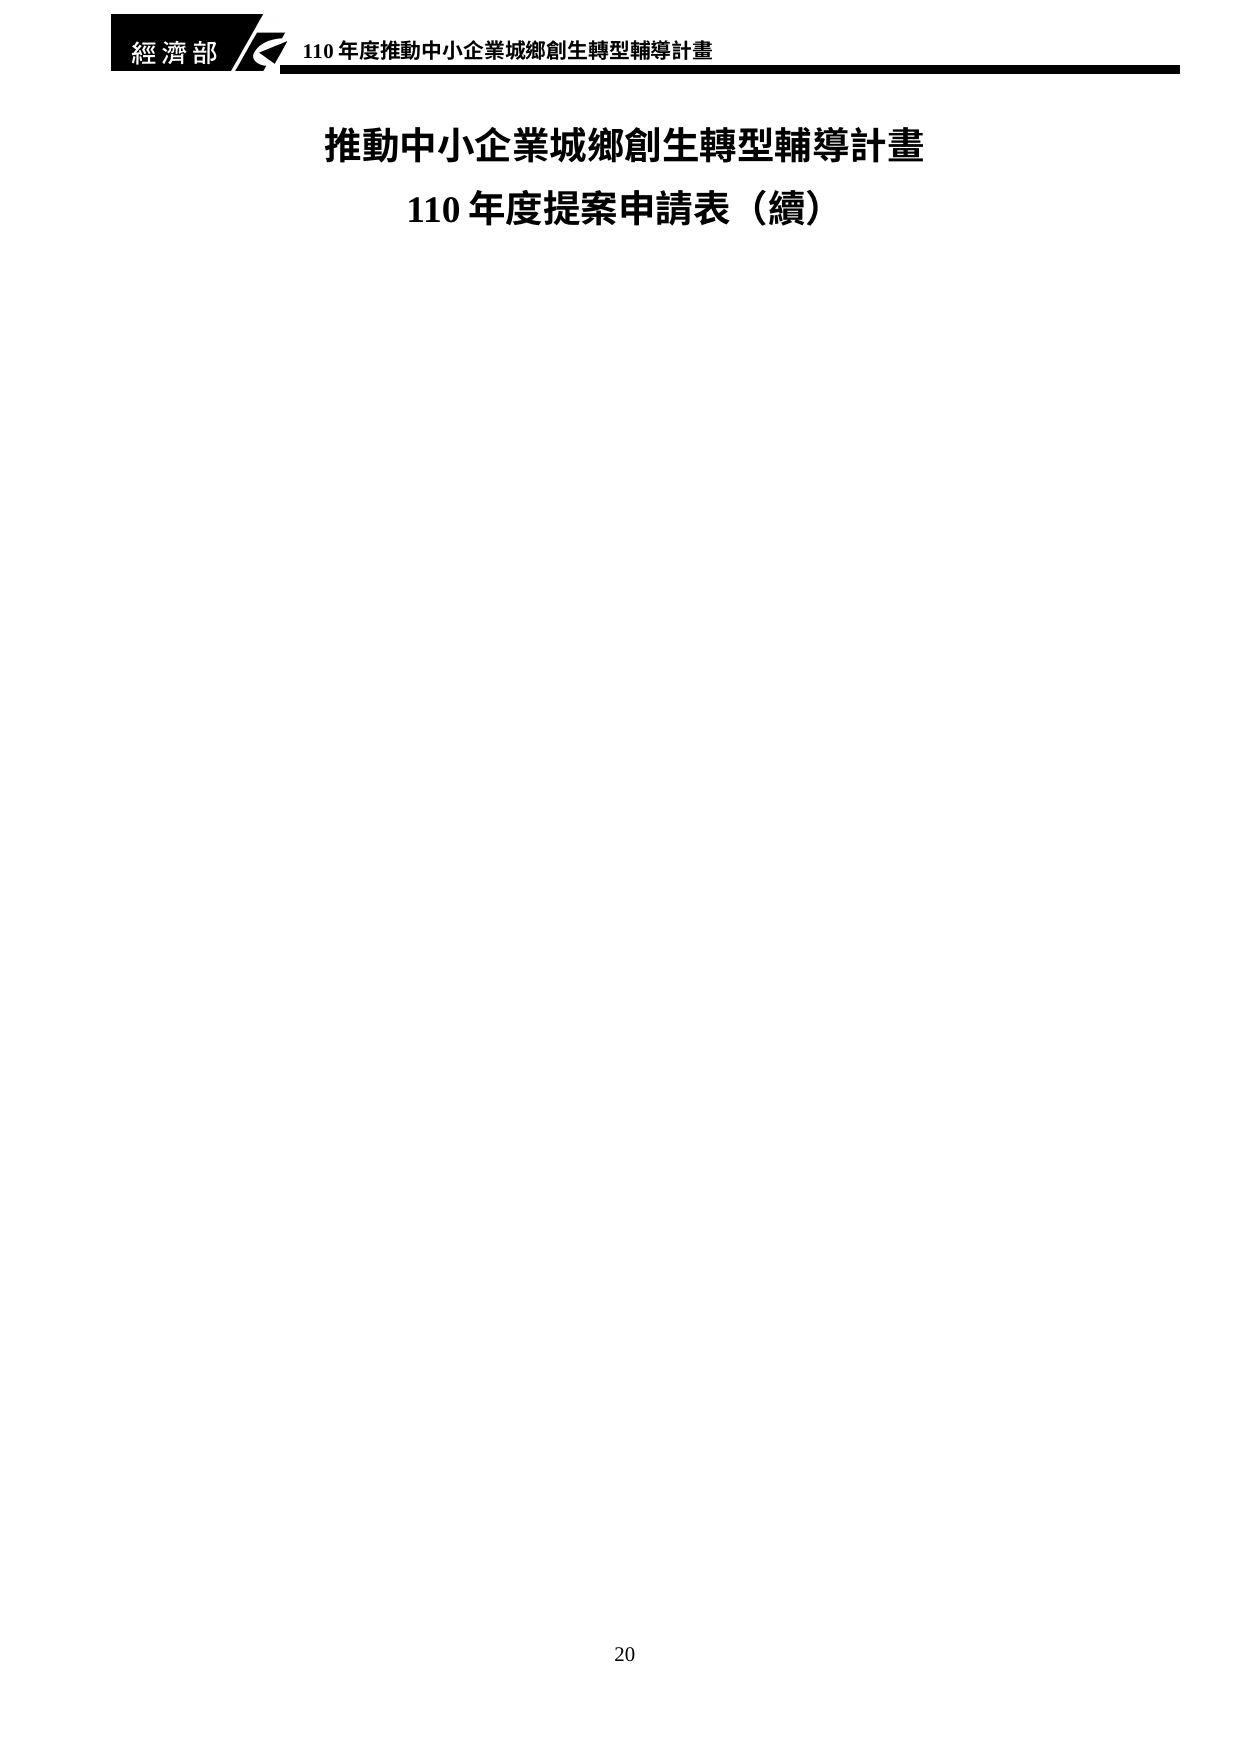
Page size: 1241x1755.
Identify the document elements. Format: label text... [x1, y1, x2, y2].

text 推動中小企業城鄉創生轉型輔導計畫 [112, 102, 1137, 164]
text 110年度提案申請表（續） [112, 164, 1137, 227]
picture [111, 14, 287, 71]
